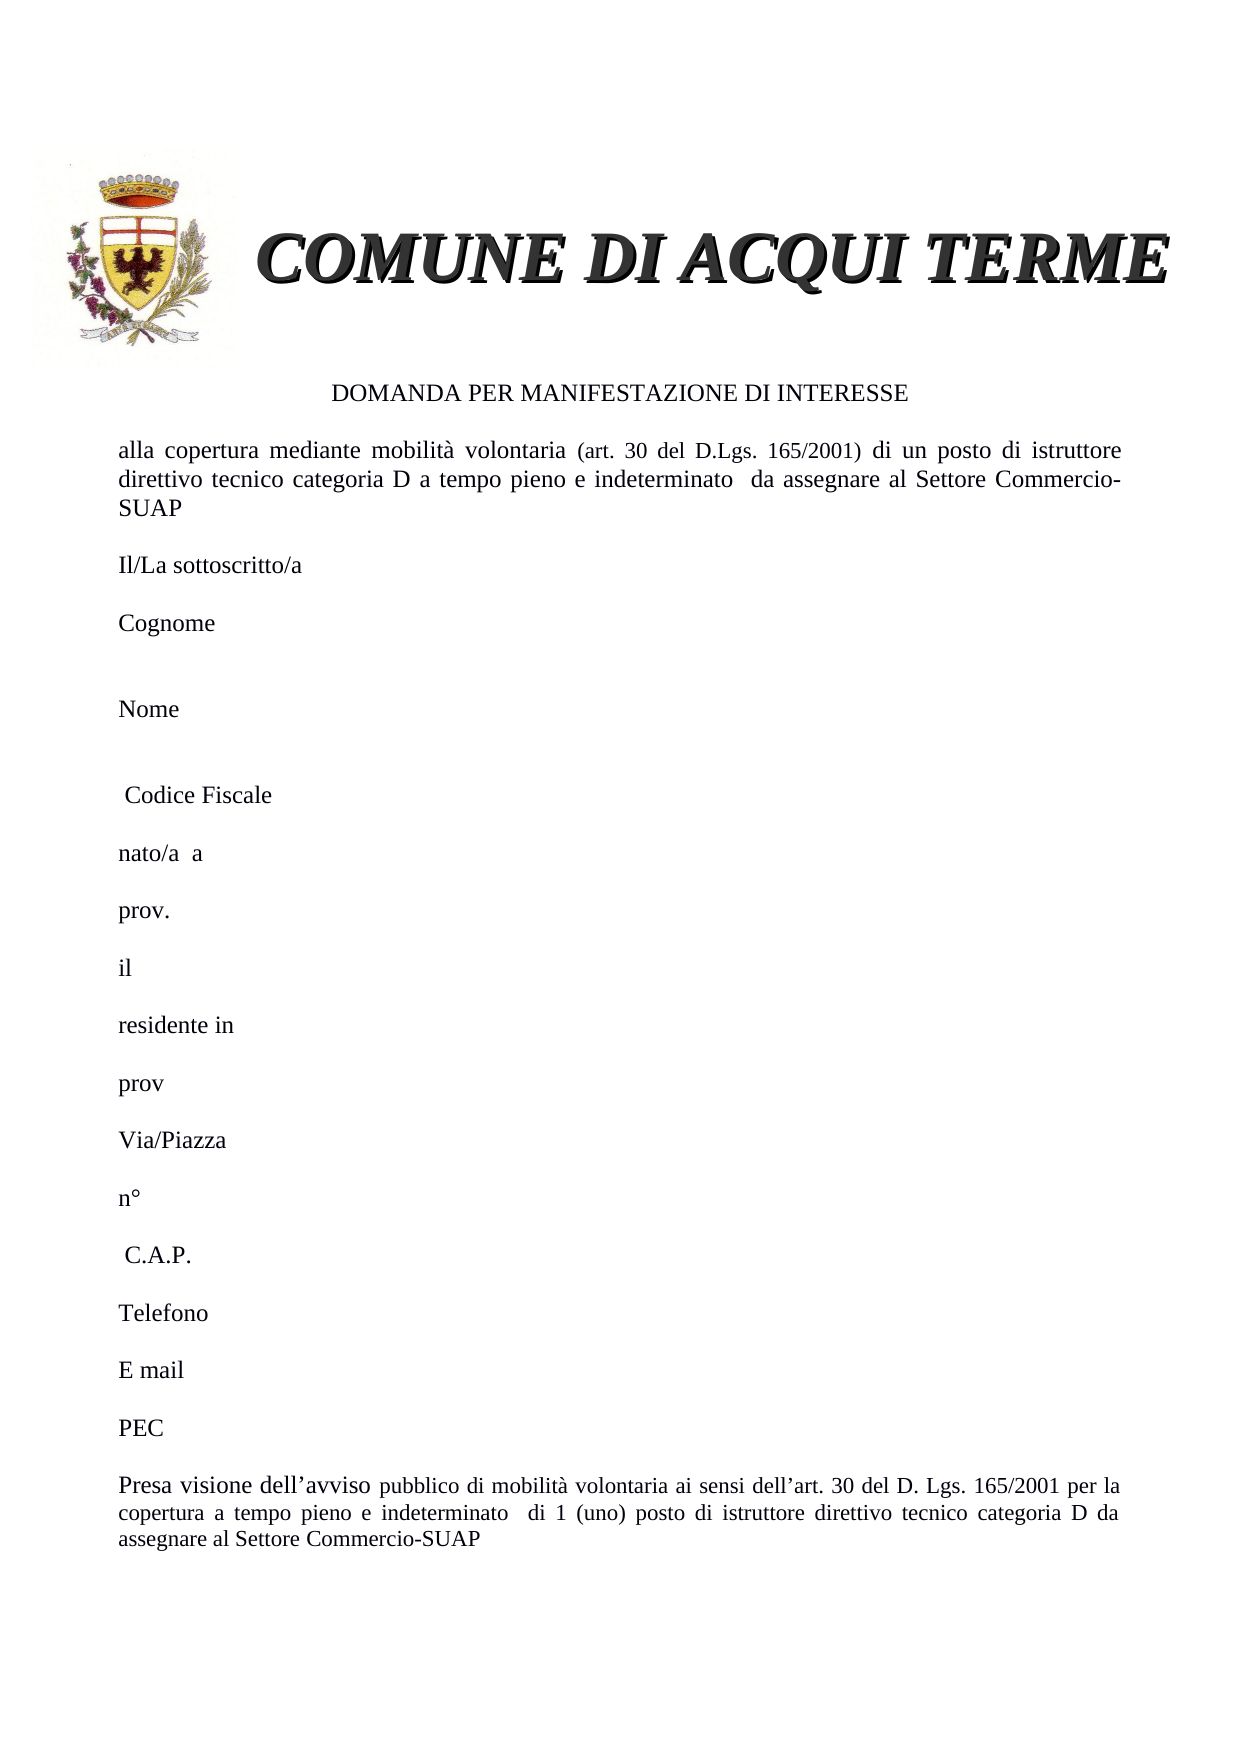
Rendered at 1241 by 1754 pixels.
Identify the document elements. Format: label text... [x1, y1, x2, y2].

text Codice Fiscale [118, 780, 1122, 809]
text Il/La sottoscritto/a [118, 550, 1122, 579]
text COMUNE DI ACQUI TERME [238, 215, 1193, 296]
text prov. [118, 895, 1122, 924]
picture [30, 148, 238, 373]
text E mail [118, 1355, 1122, 1384]
text Via/Piazza [118, 1125, 1122, 1154]
text residente in [118, 1010, 1122, 1039]
text Presa visione dell’avviso pubblico di mobilità volontaria ai sensi dell’art. 30 del D. Lgs. 165/2001 per la copertura a tempo pieno e indeterminato di 1 (uno) posto di istruttore direttivo tecnico categoria D da assegnare al Settore Commercio-SUAP [118, 1470, 1122, 1552]
text C.A.P. [118, 1240, 1122, 1269]
text DOMANDA PER MANIFESTAZIONE DI INTERESSE [118, 378, 1122, 406]
text n° [118, 1183, 1122, 1211]
text nato/a a [118, 838, 1122, 866]
text alla copertura mediante mobilità volontaria (art. 30 del D.Lgs. 165/2001) di un posto di istruttore direttivo tecnico categoria D a tempo pieno e indeterminato da assegnare al Settore Commercio-SUAP [118, 435, 1122, 521]
text prov [118, 1068, 1122, 1096]
text Cognome [118, 608, 1122, 636]
text PEC [118, 1413, 1122, 1441]
text il [118, 953, 1122, 981]
text Nome [118, 694, 1122, 723]
text Telefono [118, 1298, 1122, 1326]
